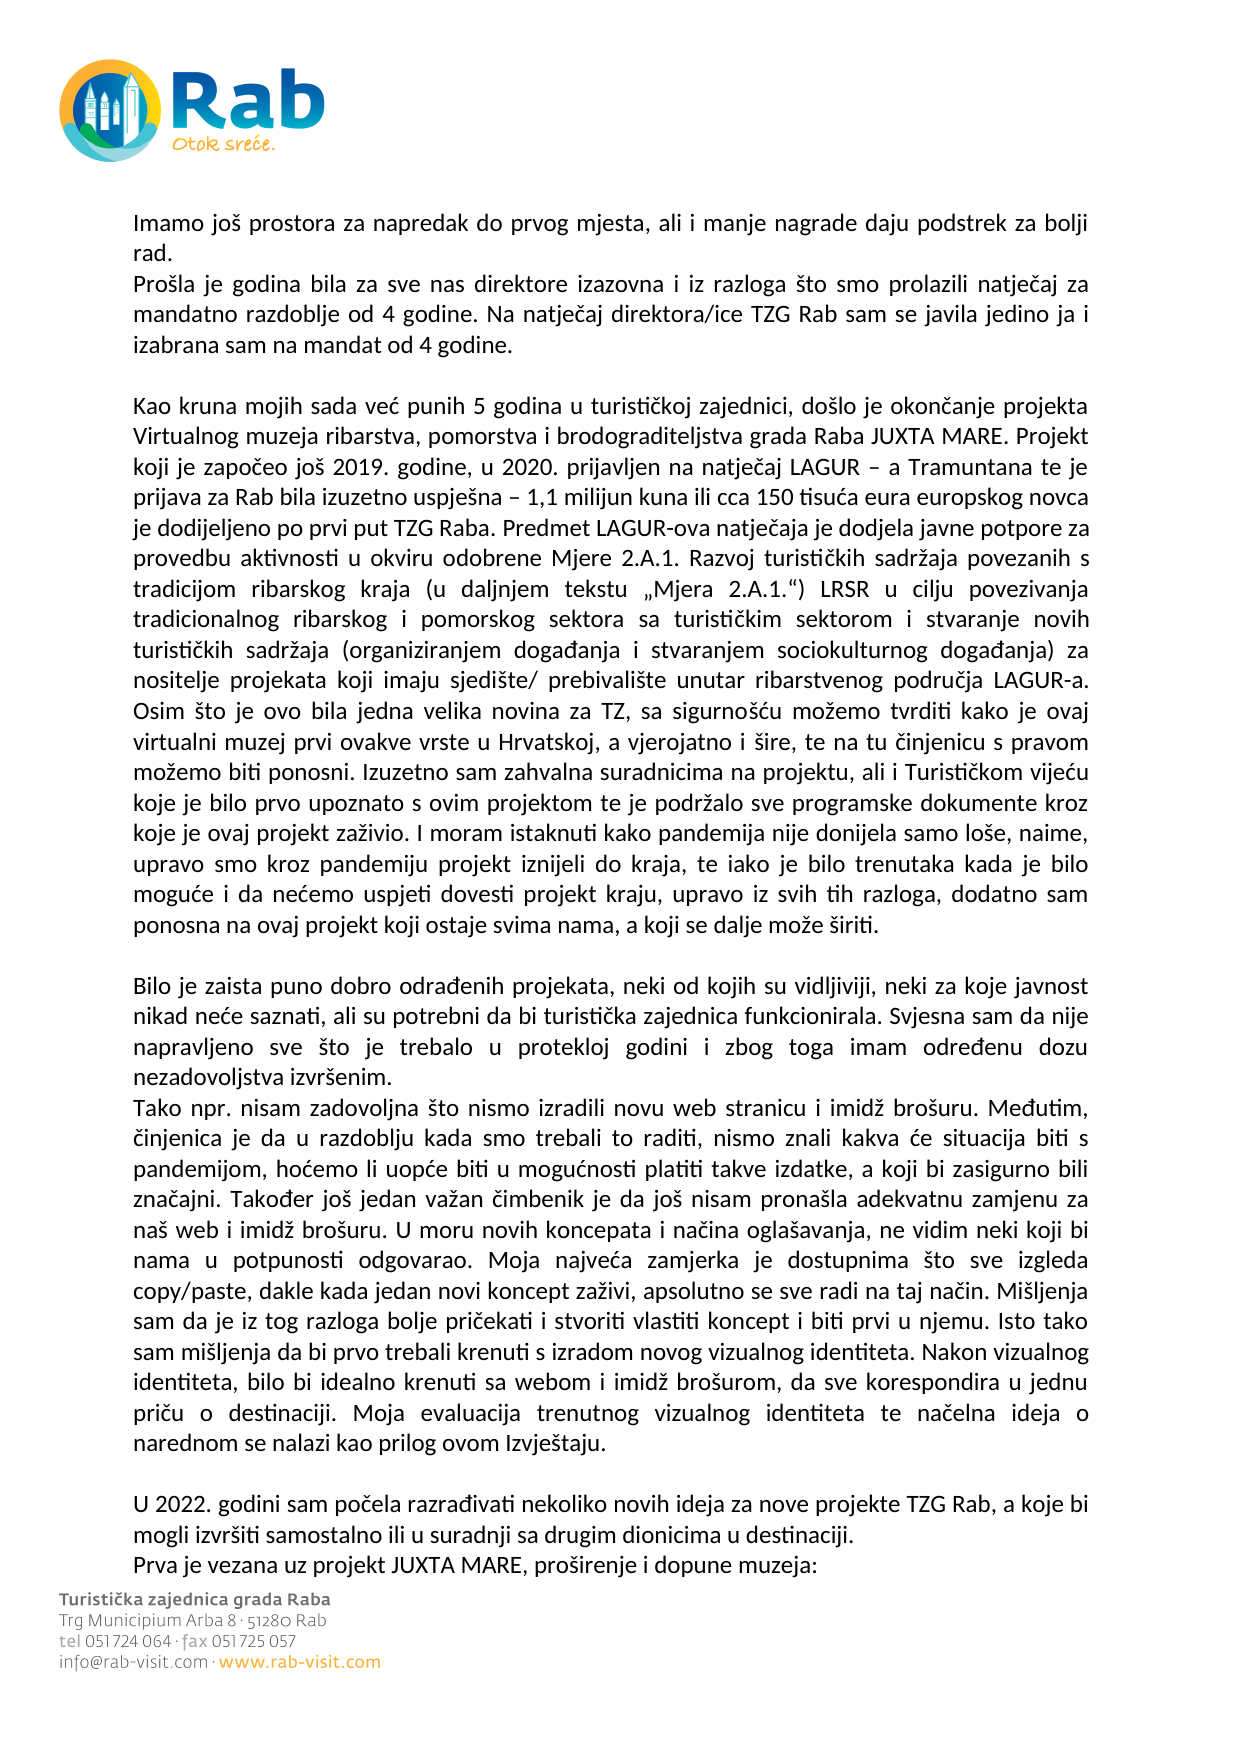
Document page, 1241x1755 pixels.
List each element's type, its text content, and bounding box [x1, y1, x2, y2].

text Prošla je godina bila za sve nas direktore izazovna i iz razloga što smo prolazili natječaj za mandatno razdoblje od 4 godine. Na natječaj direktora/ice TZG Rab sam se javila jedino ja i izabrana sam na mandat od 4 godine. [133, 268, 1090, 359]
text Prva je vezana uz projekt JUXTA MARE, proširenje i dopune muzeja: [133, 1550, 1090, 1560]
text U 2022. godini sam počela razrađivati nekoliko novih ideja za nove projekte TZG Rab, a koje bi mogli izvršiti samostalno ili u suradnji sa drugim dionicima u destinaciji. [133, 1489, 1090, 1550]
text Tako npr. nisam zadovoljna što nismo izradili novu web stranicu i imidž brošuru. Međutim, činjenica je da u razdoblju kada smo trebali to raditi, nismo znali kakva će situacija biti s pandemijom, hoćemo li uopće biti u mogućnosti platiti takve izdatke, a koji bi zasigurno bili značajni. Također još jedan važan čimbenik je da još nisam pronašla adekvatnu zamjenu za naš web i imidž brošuru. U moru novih koncepata i načina oglašavanja, ne vidim neki koji bi nama u potpunosti odgovarao. Moja najveća zamjerka je dostupnima što sve izgleda copy/paste, dakle kada jedan novi koncept zaživi, apsolutno se sve radi na taj način. Mišljenja sam da je iz tog razloga bolje pričekati i stvoriti vlastiti koncept i biti prvi u njemu. Isto tako sam mišljenja da bi prvo trebali krenuti s izradom novog vizualnog identiteta. Nakon vizualnog identiteta, bilo bi idealno krenuti sa webom i imidž brošurom, da sve korespondira u jednu priču o destinaciji. Moja evaluacija trenutnog vizualnog identiteta te načelna ideja o narednom se nalazi kao prilog ovom Izvještaju. [133, 1092, 1090, 1458]
text Bilo je zaista puno dobro odrađenih projekata, neki od kojih su vidljiviji, neki za koje javnost nikad neće saznati, ali su potrebni da bi turistička zajednica funkcionirala. Svjesna sam da nije napravljeno sve što je trebalo u protekloj godini i zbog toga imam određenu dozu nezadovoljstva izvršenim. [133, 970, 1090, 1092]
text Samostalno sam osmislila Povjerenstva za Godišnje nagrade HTZ – a, gdje je Rab bio finalist kao najbolja destinacija nautičkog turizma na razini države, a na razini Kvarnera laureat. Imamo još prostora za napredak do prvog mjesta, ali i manje nagrade daju podstrek za bolji rad. [133, 207, 1090, 268]
text Kao kruna mojih sada već punih 5 godina u turističkoj zajednici, došlo je okončanje projekta Virtualnog muzeja ribarstva, pomorstva i brodograditeljstva grada Raba JUXTA MARE. Projekt koji je započeo još 2019. godine, u 2020. prijavljen na natječaj LAGUR – a Tramuntana te je prijava za Rab bila izuzetno uspješna – 1,1 milijun kuna ili cca 150 tisuća eura europskog novca je dodijeljeno po prvi put TZG Raba. Predmet LAGUR-ova natječaja je dodjela javne potpore za provedbu aktivnosti u okviru odobrene Mjere 2.A.1. Razvoj turističkih sadržaja povezanih s tradicijom ribarskog kraja (u daljnjem tekstu „Mjera 2.A.1.“) LRSR u cilju povezivanja tradicionalnog ribarskog i pomorskog sektora sa turističkim sektorom i stvaranje novih turističkih sadržaja (organiziranjem događanja i stvaranjem sociokulturnog događanja) za nositelje projekata koji imaju sjedište/ prebivalište unutar ribarstvenog područja LAGUR-a. Osim što je ovo bila jedna velika novina za TZ, sa sigurnošću možemo tvrditi kako je ovaj virtualni muzej prvi ovakve vrste u Hrvatskoj, a vjerojatno i šire, te na tu činjenicu s pravom možemo biti ponosni. Izuzetno sam zahvalna suradnicima na projektu, ali i Turističkom vijeću koje je bilo prvo upoznato s ovim projektom te je podržalo sve programske dokumente kroz koje je ovaj projekt zaživio. I moram istaknuti kako pandemija nije donijela samo loše, naime, upravo smo kroz pandemiju projekt iznijeli do kraja, te iako je bilo trenutaka kada je bilo moguće i da nećemo uspjeti dovesti projekt kraju, upravo iz svih tih razloga, dodatno sam ponosna na ovaj projekt koji ostaje svima nama, a koji se dalje može širiti. [133, 390, 1090, 939]
